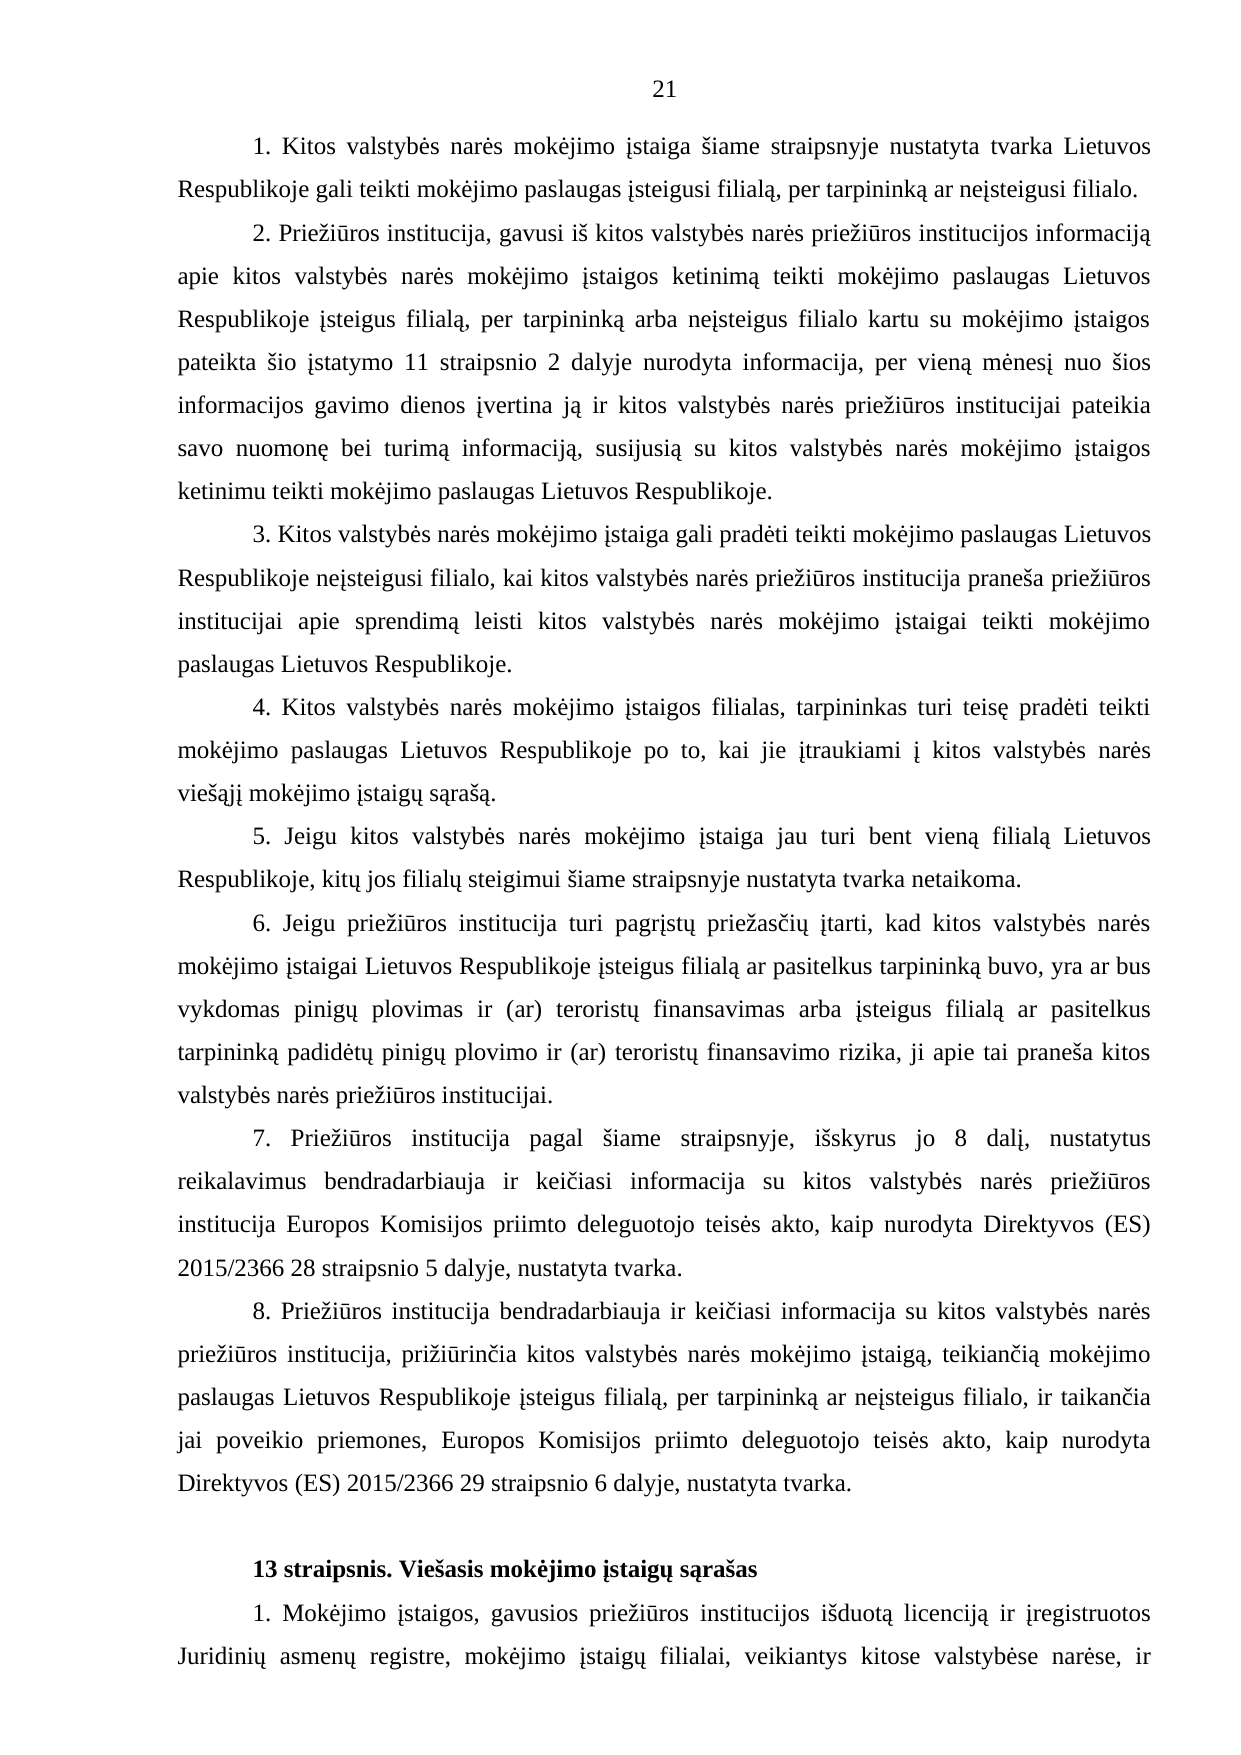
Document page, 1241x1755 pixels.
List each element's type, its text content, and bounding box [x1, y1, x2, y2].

text 7. Priežiūros institucija pagal šiame straipsnyje, išskyrus jo 8 dalį, nustatytus reikalavimus bendradarbiauja ir keičiasi informacija su kitos valstybės narės priežiūros institucija Europos Komisijos priimto deleguotojo teisės akto, kaip nurodyta Direktyvos (ES) 2015/2366 28 straipsnio 5 dalyje, nustatyta tvarka. [177, 1123, 1152, 1281]
text 1. Mokėjimo įstaigos, gavusios priežiūros institucijos išduotą licenciją ir įregistruotos Juridinių asmenų registre, mokėjimo įstaigų filialai, veikiantys kitose valstybėse narėse, ir [177, 1598, 1152, 1669]
text 13 straipsnis. Viešasis mokėjimo įstaigų sąrašas [177, 1554, 1152, 1583]
text 3. Kitos valstybės narės mokėjimo įstaiga gali pradėti teikti mokėjimo paslaugas Lietuvos Respublikoje neįsteigusi filialo, kai kitos valstybės narės priežiūros institucija praneša priežiūros institucijai apie sprendimą leisti kitos valstybės narės mokėjimo įstaigai teikti mokėjimo paslaugas Lietuvos Respublikoje. [177, 519, 1152, 678]
text 6. Jeigu priežiūros institucija turi pagrįstų priežasčių įtarti, kad kitos valstybės narės mokėjimo įstaigai Lietuvos Respublikoje įsteigus filialą ar pasitelkus tarpininką buvo, yra ar bus vykdomas pinigų plovimas ir (ar) teroristų finansavimas arba įsteigus filialą ar pasitelkus tarpininką padidėtų pinigų plovimo ir (ar) teroristų finansavimo rizika, ji apie tai praneša kitos valstybės narės priežiūros institucijai. [177, 908, 1152, 1109]
text 8. Priežiūros institucija bendradarbiauja ir keičiasi informacija su kitos valstybės narės priežiūros institucija, prižiūrinčia kitos valstybės narės mokėjimo įstaigą, teikiančią mokėjimo paslaugas Lietuvos Respublikoje įsteigus filialą, per tarpininką ar neįsteigus filialo, ir taikančia jai poveikio priemones, Europos Komisijos priimto deleguotojo teisės akto, kaip nurodyta Direktyvos (ES) 2015/2366 29 straipsnio 6 dalyje, nustatyta tvarka. [177, 1296, 1152, 1497]
text 5. Jeigu kitos valstybės narės mokėjimo įstaiga jau turi bent vieną filialą Lietuvos Respublikoje, kitų jos filialų steigimui šiame straipsnyje nustatyta tvarka netaikoma. [177, 821, 1152, 893]
text 2. Priežiūros institucija, gavusi iš kitos valstybės narės priežiūros institucijos informaciją apie kitos valstybės narės mokėjimo įstaigos ketinimą teikti mokėjimo paslaugas Lietuvos Respublikoje įsteigus filialą, per tarpininką arba neįsteigus filialo kartu su mokėjimo įstaigos pateikta šio įstatymo 11 straipsnio 2 dalyje nurodyta informacija, per vieną mėnesį nuo šios informacijos gavimo dienos įvertina ją ir kitos valstybės narės priežiūros institucijai pateikia savo nuomonę bei turimą informaciją, susijusią su kitos valstybės narės mokėjimo įstaigos ketinimu teikti mokėjimo paslaugas Lietuvos Respublikoje. [177, 218, 1152, 505]
text 4. Kitos valstybės narės mokėjimo įstaigos filialas, tarpininkas turi teisę pradėti teikti mokėjimo paslaugas Lietuvos Respublikoje po to, kai jie įtraukiami į kitos valstybės narės viešąjį mokėjimo įstaigų sąrašą. [177, 692, 1152, 807]
text 1. Kitos valstybės narės mokėjimo įstaiga šiame straipsnyje nustatyta tvarka Lietuvos Respublikoje gali teikti mokėjimo paslaugas įsteigusi filialą, per tarpininką ar neįsteigusi filialo. [177, 131, 1152, 203]
